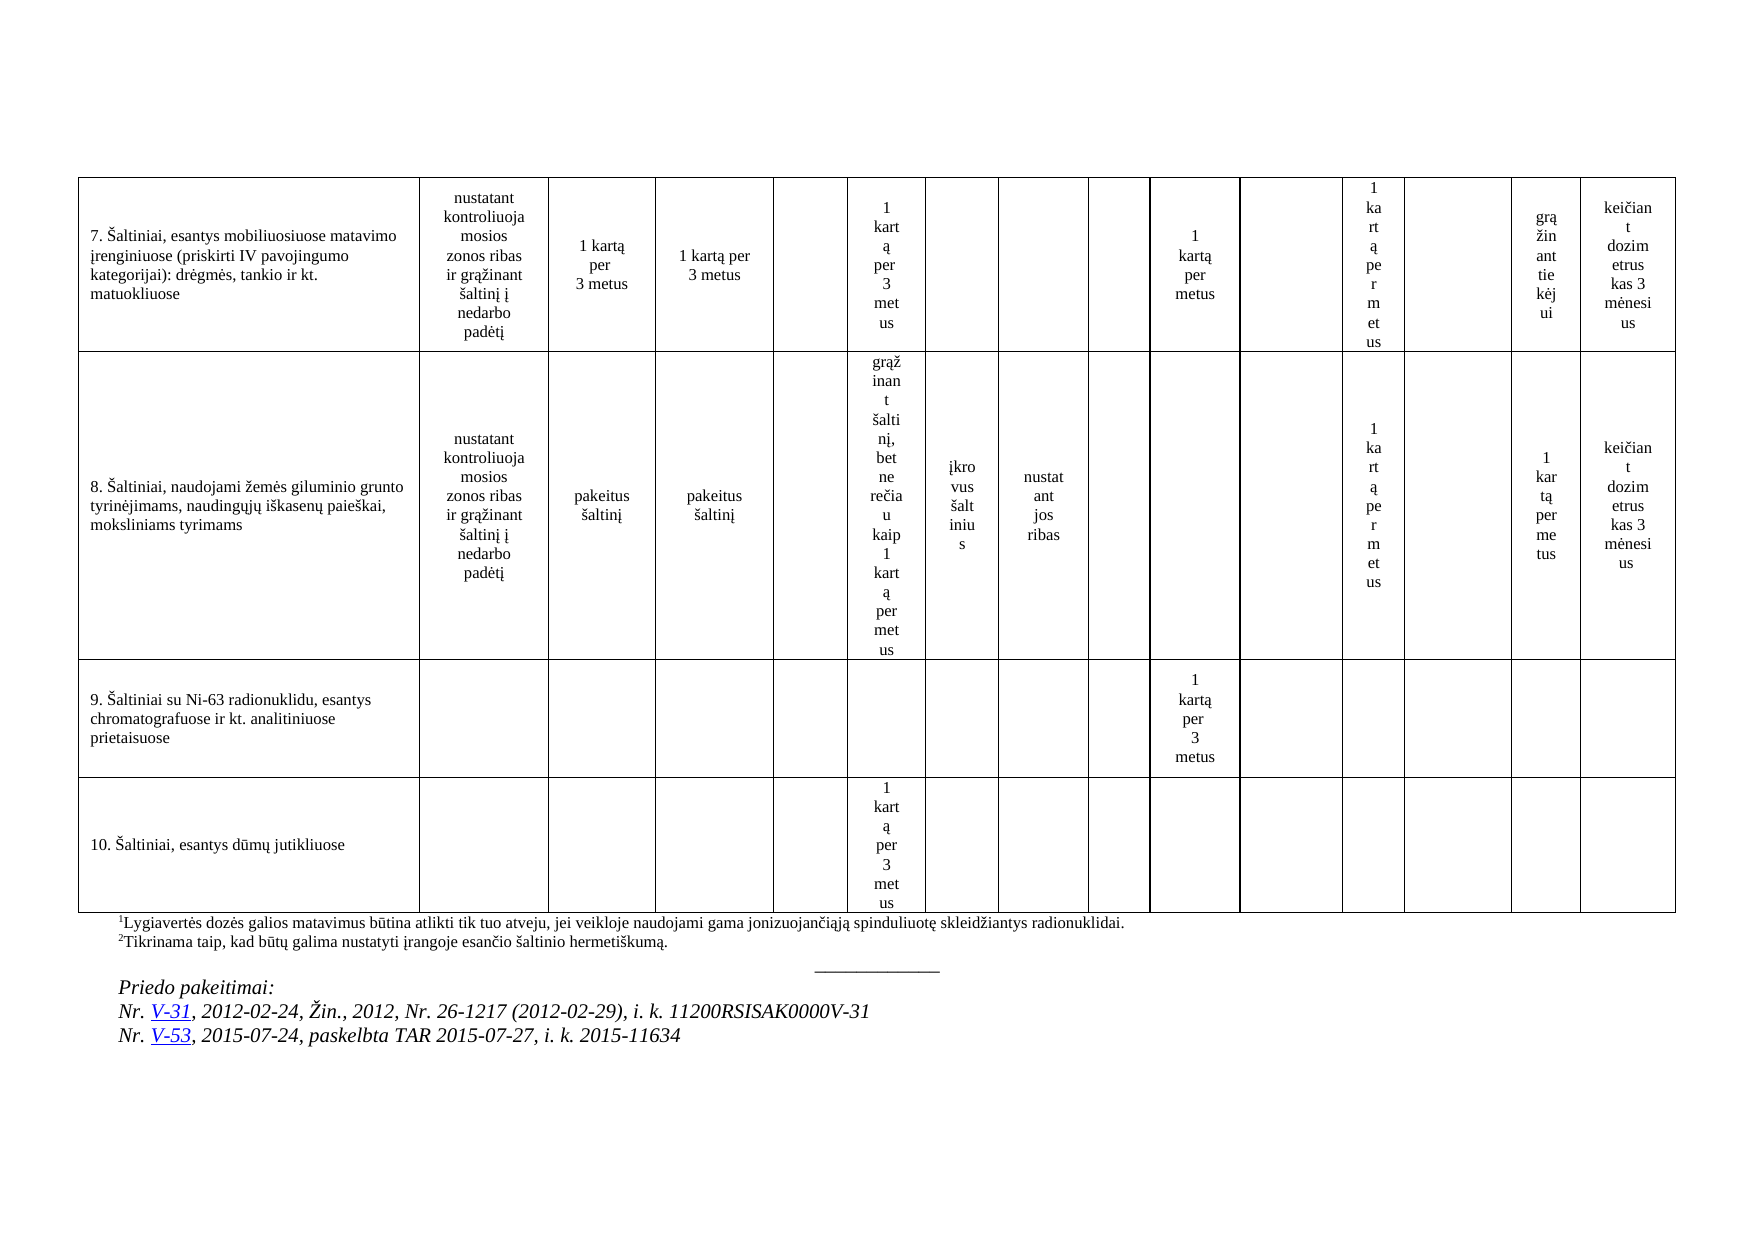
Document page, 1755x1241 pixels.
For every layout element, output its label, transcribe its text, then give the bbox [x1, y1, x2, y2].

table_cell [1089, 178, 1149, 351]
text 1Lygiavertės dozės galios matavimus būtina atlikti tik tuo atveju, jei veikloje naudojami gama jonizuojančiąją spinduliuotę skleidžiantys radionuklidai. [118, 913, 1636, 932]
table_cell [1405, 660, 1511, 777]
table_cell [999, 660, 1088, 777]
table_cell nustatant kontroliuojamosios zonos ribas ir grąžinant šaltinį į nedarbo padėtį [420, 178, 548, 351]
table_cell [420, 660, 548, 777]
text Nr. V-53, 2015-07-24, paskelbta TAR 2015-07-27, i. k. 2015-11634 [118, 1023, 1636, 1047]
table_cell 1 kartą per 3 metus [1151, 660, 1239, 777]
table_cell 1 kartą per 3 metus [549, 178, 655, 351]
table_cell [774, 352, 847, 658]
table_cell keičiant dozimetrus kas 3 mėnesius [1581, 352, 1675, 658]
table_cell 1 kartą per metus [1151, 178, 1239, 351]
table_cell [1151, 778, 1239, 912]
table_cell [999, 178, 1088, 351]
table_cell [1151, 352, 1239, 658]
table_cell 1 kartą per 3 metus [848, 178, 925, 351]
table_cell [1241, 660, 1342, 777]
table_cell [1581, 660, 1675, 777]
table_cell įkrovus šaltinius [926, 352, 998, 658]
table_cell [1405, 178, 1511, 351]
table_cell [926, 178, 998, 351]
table_cell [549, 660, 655, 777]
table_cell [1405, 778, 1511, 912]
table_cell 8. Šaltiniai, naudojami žemės giluminio grunto tyrinėjimams, naudingųjų iškasenų paieškai, moksliniams tyrimams [79, 352, 419, 658]
table_cell 7. Šaltiniai, esantys mobiliuosiuose matavimo įrenginiuose (priskirti IV pavojingumo kategorijai): drėgmės, tankio ir kt. matuokliuose [79, 178, 419, 351]
table_cell grąžinant šaltinį, bet ne rečiau kaip 1 kartą per metus [848, 352, 925, 658]
table_cell [926, 660, 998, 777]
table_cell 1 kartą per 3 metus [848, 778, 925, 912]
table_cell keičiant dozimetrus kas 3 mėnesius [1581, 178, 1675, 351]
table_cell [1241, 178, 1342, 351]
table_cell 1 kartą per 3 metus [656, 178, 773, 351]
table_cell [1089, 660, 1149, 777]
table_cell [420, 778, 548, 912]
table_cell nustatant jos ribas [999, 352, 1088, 658]
table_cell [1089, 778, 1149, 912]
table_cell [926, 778, 998, 912]
table_cell 9. Šaltiniai su Ni-63 radionuklidu, esantys chromatografuose ir kt. analitiniuose prietaisuose [79, 660, 419, 777]
text ____________ [118, 951, 1636, 975]
text Priedo pakeitimai: [118, 975, 1636, 999]
table_cell 1 kartą per metus [1343, 178, 1404, 351]
text 2Tikrinama taip, kad būtų galima nustatyti įrangoje esančio šaltinio hermetiškumą. [118, 932, 1636, 951]
table_cell 10. Šaltiniai, esantys dūmų jutikliuose [79, 778, 419, 912]
table_cell [1241, 778, 1342, 912]
table_cell 1 kartą per metus [1512, 352, 1580, 658]
table_cell pakeitus šaltinį [549, 352, 655, 658]
table_cell [774, 178, 847, 351]
table_cell [656, 660, 773, 777]
table_cell 1 kartą per metus [1343, 352, 1404, 658]
text Nr. V-31, 2012-02-24, Žin., 2012, Nr. 26-1217 (2012-02-29), i. k. 11200RSISAK0000V-31 [118, 999, 1636, 1023]
table_cell [1512, 660, 1580, 777]
table_cell [848, 660, 925, 777]
table_cell [774, 660, 847, 777]
table_cell nustatant kontroliuojamosios zonos ribas ir grąžinant šaltinį į nedarbo padėtį [420, 352, 548, 658]
table_cell [1581, 778, 1675, 912]
table_cell [1241, 352, 1342, 658]
table_cell pakeitus šaltinį [656, 352, 773, 658]
table_cell [999, 778, 1088, 912]
table_cell grąžinant tiekėjui [1512, 178, 1580, 351]
table_cell [1089, 352, 1149, 658]
table_cell [1343, 778, 1404, 912]
table_cell [656, 778, 773, 912]
table_cell [1405, 352, 1511, 658]
table_cell [549, 778, 655, 912]
table_cell [1343, 660, 1404, 777]
table_cell [1512, 778, 1580, 912]
table_cell [774, 778, 847, 912]
